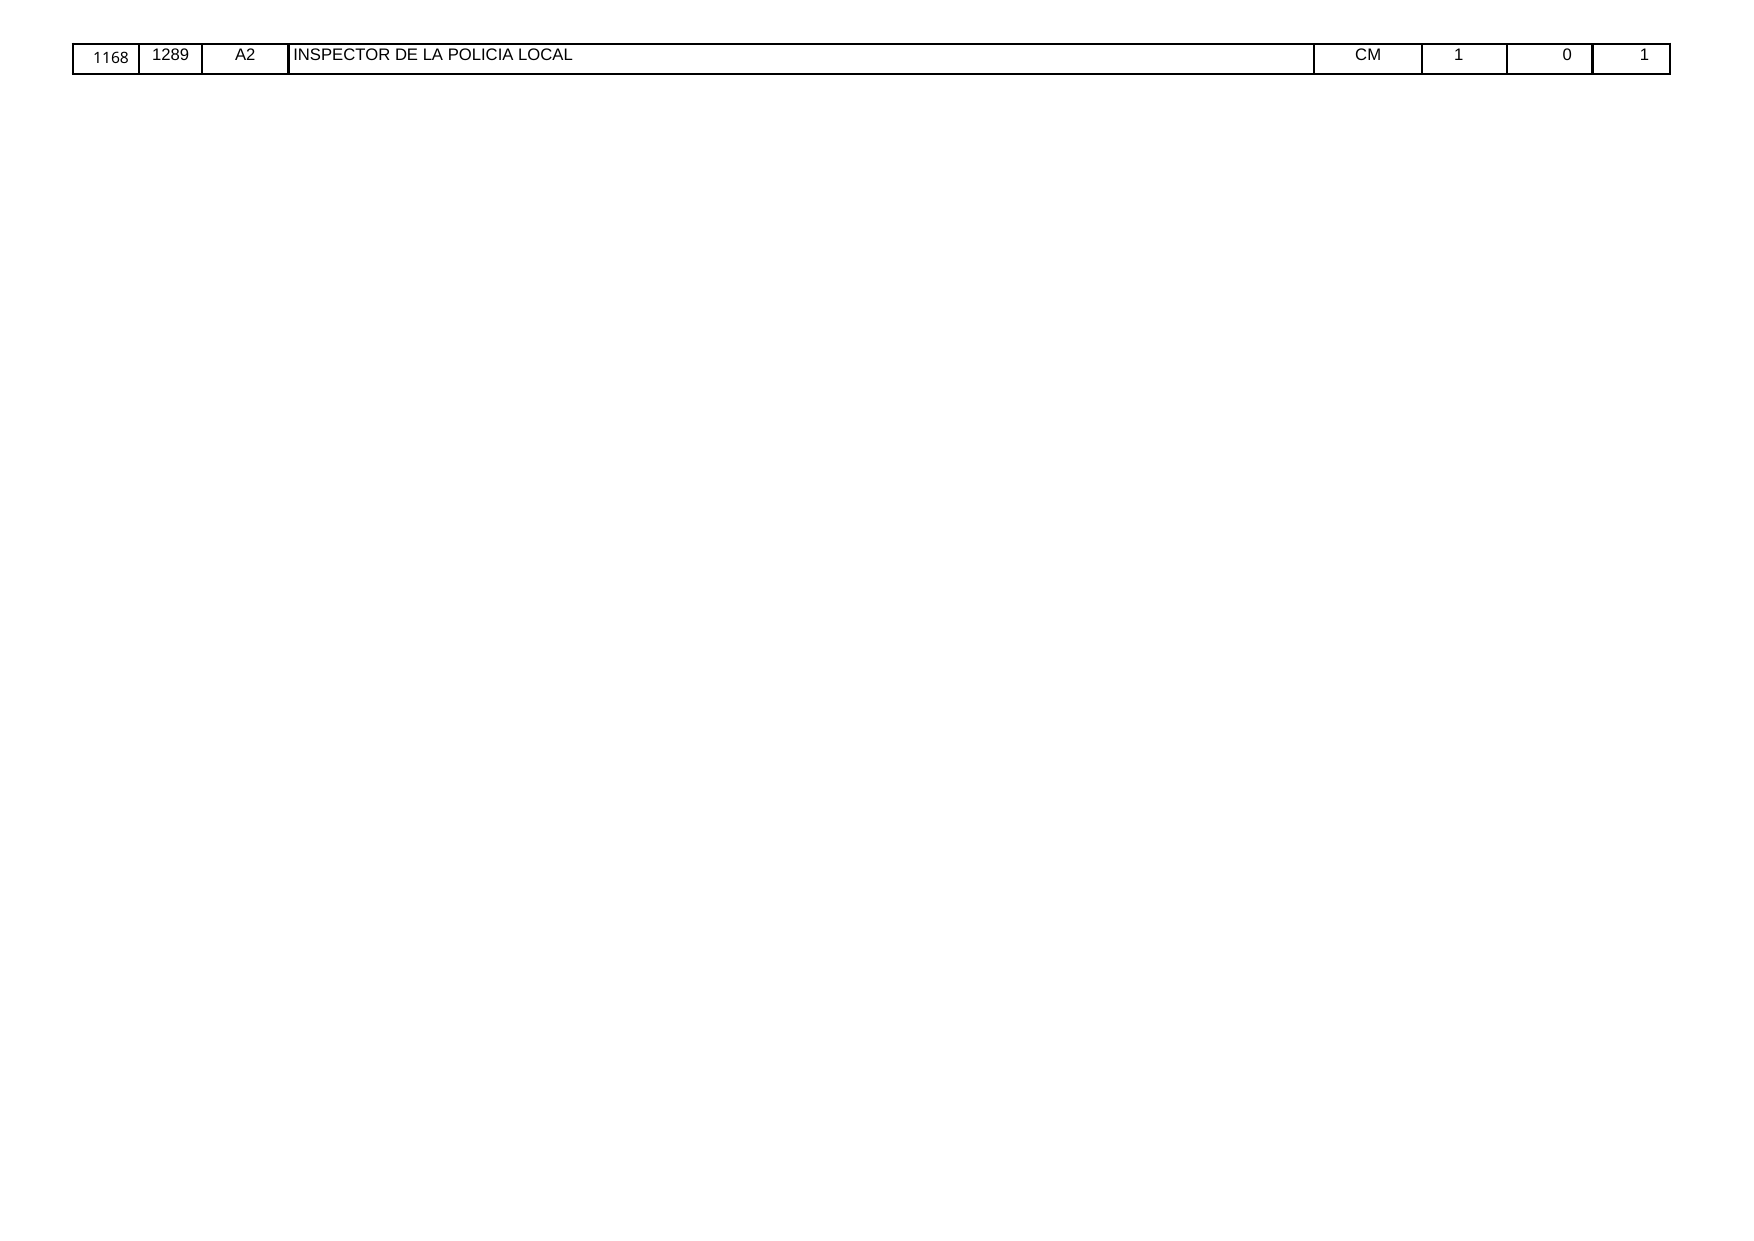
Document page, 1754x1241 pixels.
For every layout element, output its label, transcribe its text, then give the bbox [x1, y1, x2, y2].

table_cell 1289 [140, 45, 201, 72]
table_cell A2 [203, 45, 287, 72]
table_cell 1 [1423, 45, 1506, 72]
table_cell 1 [1594, 45, 1669, 72]
table_cell INSPECTOR DE LA POLICIA LOCAL [290, 45, 1313, 72]
table_cell 0 [1508, 45, 1591, 72]
table_cell CM [1315, 45, 1421, 72]
table_cell 1168 [74, 45, 138, 72]
